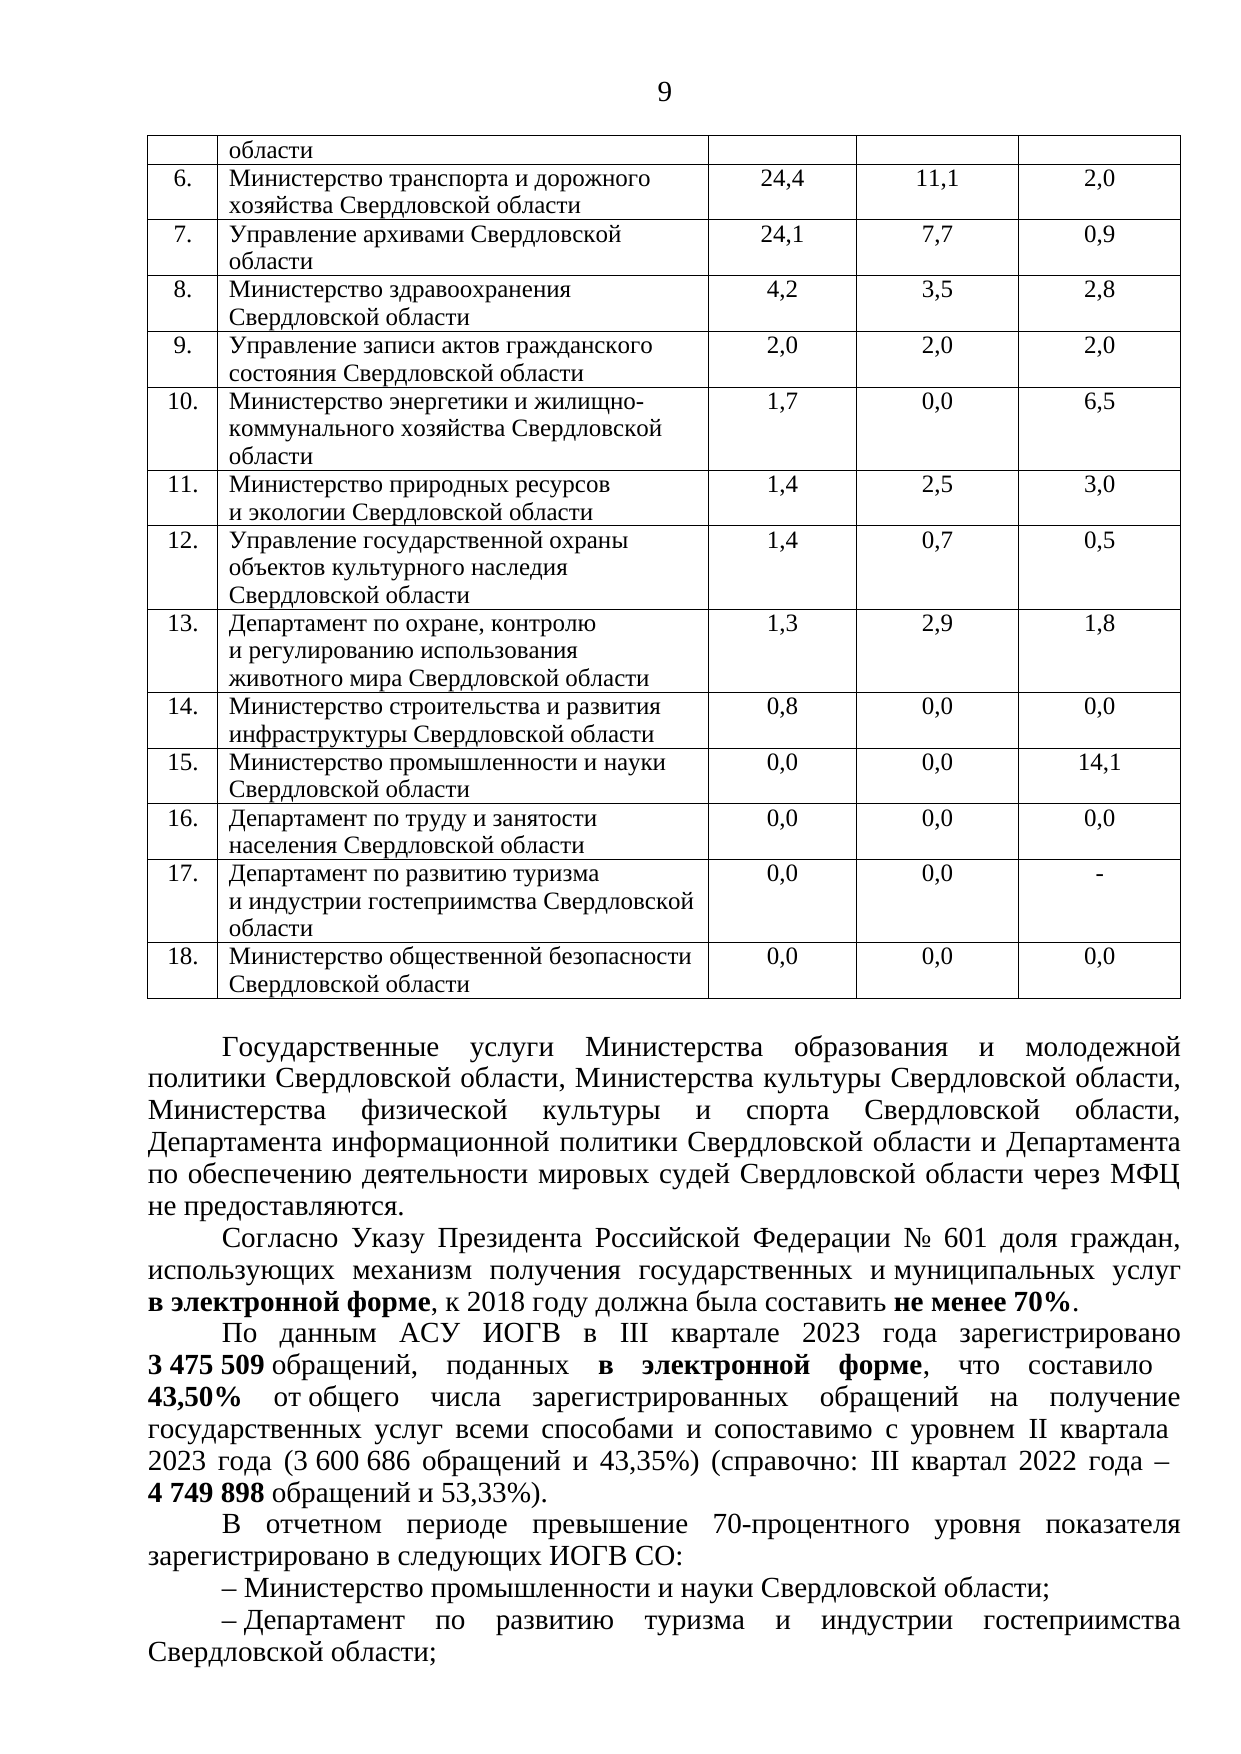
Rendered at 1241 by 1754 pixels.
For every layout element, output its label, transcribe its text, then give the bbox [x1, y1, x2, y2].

table_cell 2,8 [1019, 276, 1180, 331]
table_cell 1,4 [709, 526, 856, 608]
table_cell 2,0 [1019, 165, 1180, 219]
table_cell 17. [148, 860, 217, 942]
table_cell Министерство природных ресурсов и экологии Свердловской области [218, 471, 708, 525]
table_cell 0,0 [709, 943, 856, 998]
table_cell 2,0 [1019, 332, 1180, 387]
table_cell Министерство энергетики и жилищно-коммунального хозяйства Свердловской области [218, 388, 708, 470]
table_cell 7,7 [857, 220, 1018, 275]
table_cell 0,0 [857, 804, 1018, 859]
table_cell 0,8 [709, 693, 856, 747]
table_cell 3,5 [857, 276, 1018, 331]
table_cell 24,1 [709, 220, 856, 275]
table_cell 4,2 [709, 276, 856, 331]
table_cell 16. [148, 804, 217, 859]
table_cell 0,0 [709, 749, 856, 803]
table_cell 10. [148, 388, 217, 470]
table_cell 2,5 [857, 471, 1018, 525]
table_cell 11,1 [857, 165, 1018, 219]
table_cell Департамент по развитию туризма и индустрии гостеприимства Свердловской области [218, 860, 708, 942]
table_cell 6,5 [1019, 388, 1180, 470]
table_cell 8. [148, 276, 217, 331]
table_cell 0,0 [857, 860, 1018, 942]
table_cell Управление записи актов гражданского состояния Свердловской области [218, 332, 708, 387]
table_cell 0,0 [709, 804, 856, 859]
table_cell 2,9 [857, 610, 1018, 692]
table_cell 0,0 [857, 749, 1018, 803]
table_cell 2,0 [709, 332, 856, 387]
text – Министерство промышленности и науки Свердловской области; [148, 1572, 1181, 1604]
text Согласно Указу Президента Российской Федерации № 601 доля граждан, использующих механизм получения государственных и муниципальных услуг в электронной форме, к 2018 году должна была составить не менее 70%. [148, 1222, 1181, 1317]
table_cell Министерство промышленности и науки Свердловской области [218, 749, 708, 803]
text По данным АСУ ИОГВ в III квартале 2023 года зарегистрировано 3 475 509 обращений, поданных в электронной форме, что составило 43,50% от общего числа зарегистрированных обращений на получение государственных услуг всеми способами и сопоставимо с уровнем II квартала 2023 года (3 600 686 обращений и 43,35%) (справочно: III квартал 2022 года – 4 749 898 обращений и 53,33%). [148, 1317, 1181, 1508]
table_cell 1,8 [1019, 610, 1180, 692]
table_cell Управление архивами Свердловской области [218, 220, 708, 275]
text Государственные услуги Министерства образования и молодежной политики Свердловской области, Министерства культуры Свердловской области, Министерства физической культуры и спорта Свердловской области, Департамента информационной политики Свердловской области и Департамента по обеспечению деятельности мировых судей Свердловской области через МФЦ не предоставляются. [148, 1031, 1181, 1222]
table_cell 1,7 [709, 388, 856, 470]
text В отчетном периоде превышение 70-процентного уровня показателя зарегистрировано в следующих ИОГВ СО: [148, 1508, 1181, 1572]
table_cell Министерство общественной безопасности Свердловской области [218, 943, 708, 998]
table_cell 13. [148, 610, 217, 692]
table_cell 3,0 [1019, 471, 1180, 525]
table_cell Министерство строительства и развития инфраструктуры Свердловской области [218, 693, 708, 747]
table_cell Министерство здравоохранения Свердловской области [218, 276, 708, 331]
table_cell 7. [148, 220, 217, 275]
table_cell 1,3 [709, 610, 856, 692]
table_cell Департамент по труду и занятости населения Свердловской области [218, 804, 708, 859]
table_cell 2,0 [857, 332, 1018, 387]
table_cell 0,0 [1019, 804, 1180, 859]
table_cell 1,4 [709, 471, 856, 525]
table_cell 0,5 [1019, 526, 1180, 608]
table_cell [148, 136, 217, 164]
table_cell 11. [148, 471, 217, 525]
table_cell 0,7 [857, 526, 1018, 608]
table_cell 14. [148, 693, 217, 747]
table_cell Департамент по охране, контролю и регулированию использования животного мира Свердловской области [218, 610, 708, 692]
table_cell 15. [148, 749, 217, 803]
table_cell 0,9 [1019, 220, 1180, 275]
table_cell 14,1 [1019, 749, 1180, 803]
table_cell 6. [148, 165, 217, 219]
table_cell 0,0 [857, 693, 1018, 747]
table_cell [857, 136, 1018, 164]
table_cell 12. [148, 526, 217, 608]
table_cell 0,0 [709, 860, 856, 942]
text – Департамент по развитию туризма и индустрии гостеприимства Свердловской области; [148, 1604, 1181, 1667]
table_cell 0,0 [1019, 943, 1180, 998]
table_cell 0,0 [857, 388, 1018, 470]
table_cell 24,4 [709, 165, 856, 219]
table_cell области [218, 136, 708, 164]
table_cell [709, 136, 856, 164]
table_cell Управление государственной охраны объектов культурного наследия Свердловской области [218, 526, 708, 608]
table_cell 18. [148, 943, 217, 998]
table_cell 0,0 [1019, 693, 1180, 747]
table_cell 0,0 [857, 943, 1018, 998]
table_cell - [1019, 860, 1180, 942]
table_cell 9. [148, 332, 217, 387]
table_cell Министерство транспорта и дорожного хозяйства Свердловской области [218, 165, 708, 219]
table_cell [1019, 136, 1180, 164]
